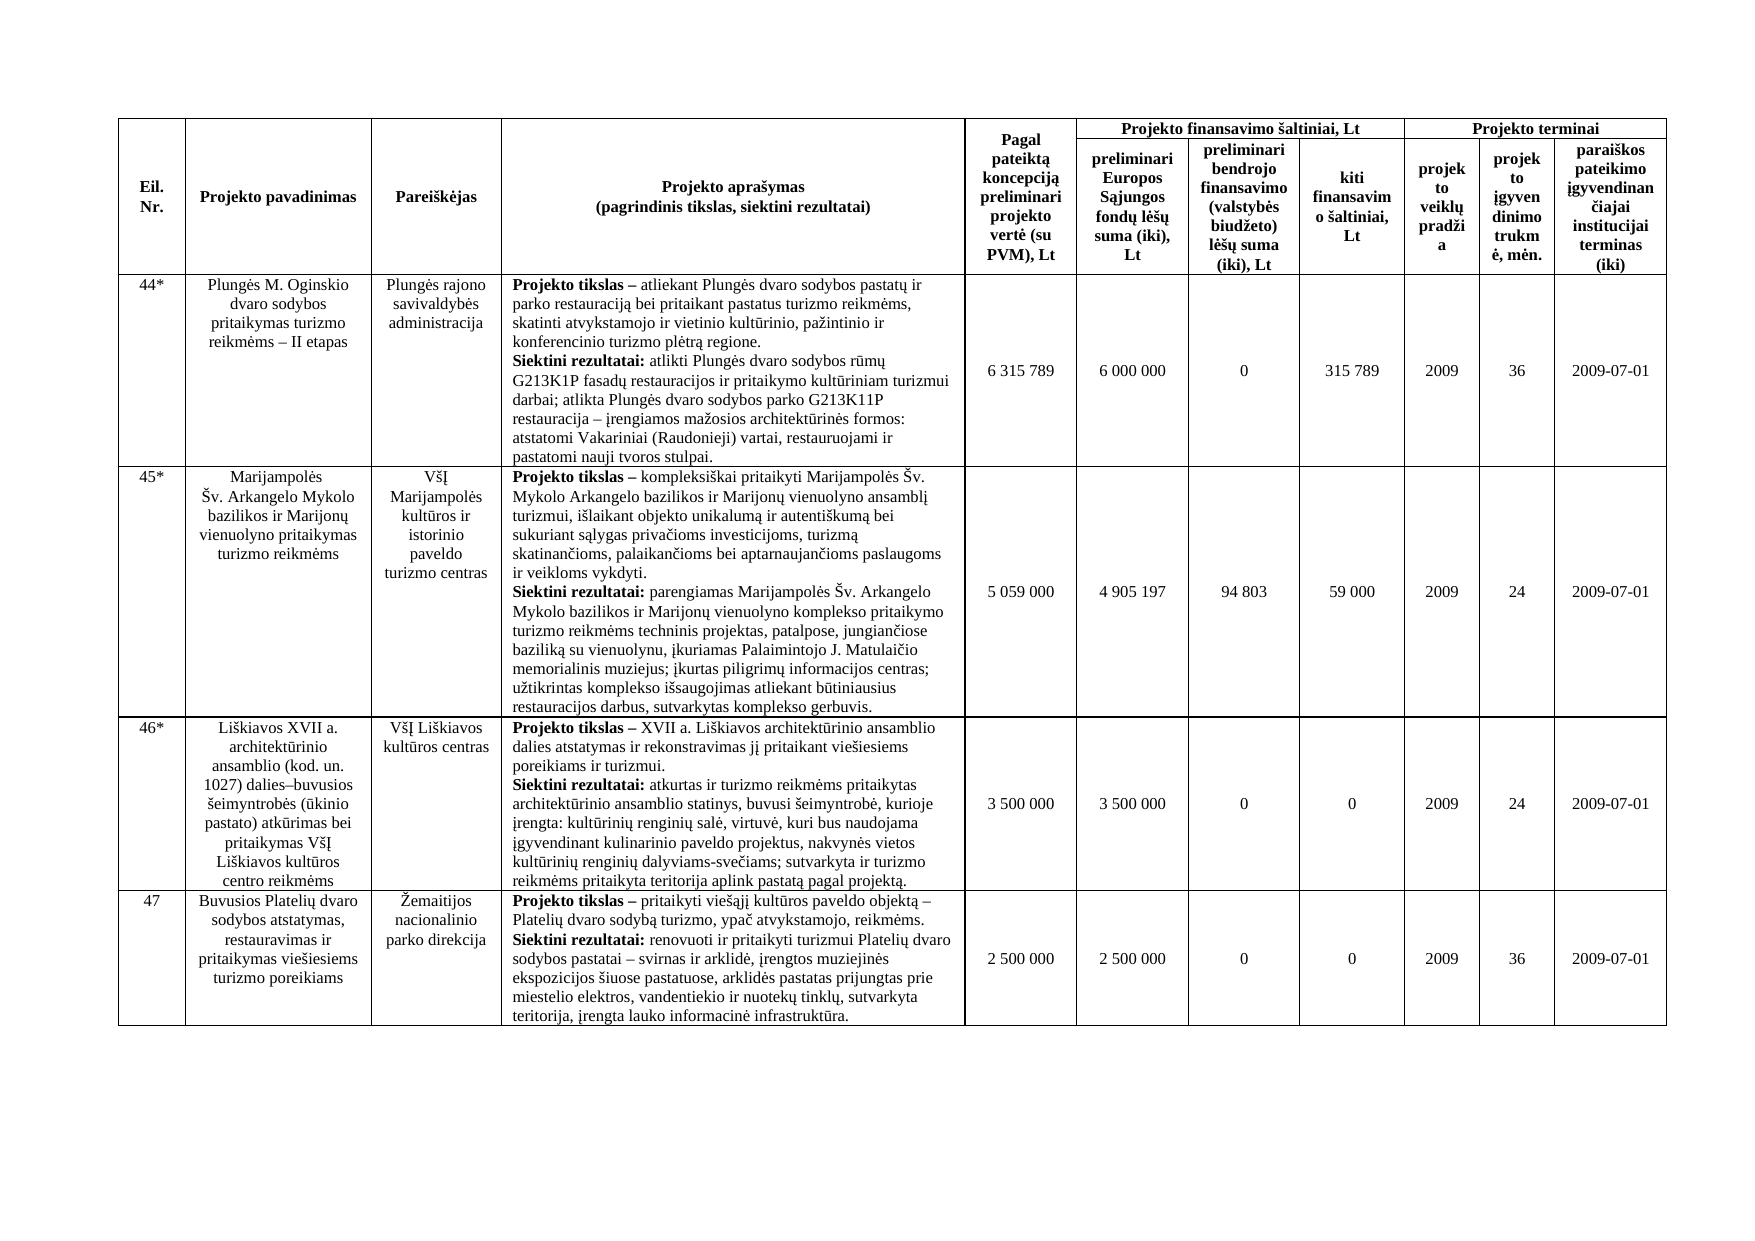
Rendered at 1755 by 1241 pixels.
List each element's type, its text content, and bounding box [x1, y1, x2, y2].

table_cell 94 803 [1189, 467, 1299, 716]
table_cell 47 [119, 891, 185, 1025]
table_cell 2009-07-01 [1555, 275, 1666, 466]
table_cell Liškiavos XVII a. architektūrinio ansamblio (kod. un. 1027) dalies–buvusios šeimyntrobės (ūkinio pastato) atkūrimas bei pritaikymas VšĮ Liškiavos kultūros centro reikmėms [186, 718, 371, 890]
table_cell 59 000 [1300, 467, 1404, 716]
table_cell 0 [1189, 891, 1299, 1025]
table_cell 2 500 000 [1077, 891, 1188, 1025]
table_cell Projekto tikslas – kompleksiškai pritaikyti Marijampolės Šv. Mykolo Arkangelo bazilikos ir Marijonų vienuolyno ansamblį turizmui, išlaikant objekto unikalumą ir autentiškumą bei sukuriant sąlygas privačioms investicijoms, turizmą skatinančioms, palaikančioms bei aptarnaujančioms paslaugoms ir veikloms vykdyti. Siektini rezultatai: parengiamas Marijampolės Šv. Arkangelo Mykolo bazilikos ir Marijonų vienuolyno komplekso pritaikymo turizmo reikmėms techninis projektas, patalpose, jungiančiose baziliką su vienuolynu, įkuriamas Palaimintojo J. Matulaičio memorialinis muziejus; įkurtas piligrimų informacijos centras; užtikrintas komplekso išsaugojimas atliekant būtiniausius restauracijos darbus, sutvarkytas komplekso gerbuvis. [502, 467, 964, 716]
table_cell Projekto tikslas – pritaikyti viešąjį kultūros paveldo objektą – Platelių dvaro sodybą turizmo, ypač atvykstamojo, reikmėms. Siektini rezultatai: renovuoti ir pritaikyti turizmui Platelių dvaro sodybos pastatai – svirnas ir arklidė, įrengtos muziejinės ekspozicijos šiuose pastatuose, arklidės pastatas prijungtas prie miestelio elektros, vandentiekio ir nuotekų tinklų, sutvarkyta teritorija, įrengta lauko informacinė infrastruktūra. [502, 891, 964, 1025]
table_cell projekto įgyvendinimo trukmė, mėn. [1480, 139, 1554, 273]
table_cell 24 [1480, 467, 1554, 716]
table_cell Projekto tikslas – atliekant Plungės dvaro sodybos pastatų ir parko restauraciją bei pritaikant pastatus turizmo reikmėms, skatinti atvykstamojo ir vietinio kultūrinio, pažintinio ir konferencinio turizmo plėtrą regione. Siektini rezultatai: atlikti Plungės dvaro sodybos rūmų G213K1P fasadų restauracijos ir pritaikymo kultūriniam turizmui darbai; atlikta Plungės dvaro sodybos parko G213K11P restauracija – įrengiamos mažosios architektūrinės formos: atstatomi Vakariniai (Raudonieji) vartai, restauruojami ir pastatomi nauji tvoros stulpai. [502, 275, 964, 466]
table_cell 46* [119, 718, 185, 890]
table_cell 0 [1300, 891, 1404, 1025]
table_cell Žemaitijos nacionalinio parko direkcija [372, 891, 501, 1025]
table_cell 36 [1480, 891, 1554, 1025]
table_cell preliminari Europos Sąjungos fondų lėšų suma (iki), Lt [1077, 139, 1188, 273]
table_cell 2009 [1405, 718, 1479, 890]
table_cell 4 905 197 [1077, 467, 1188, 716]
table_cell 315 789 [1300, 275, 1404, 466]
table_cell 2009 [1405, 891, 1479, 1025]
table_cell 44* [119, 275, 185, 466]
table_cell 6 315 789 [966, 275, 1076, 466]
table_cell 2009 [1405, 467, 1479, 716]
table_cell preliminari bendrojo finansavimo (valstybės biudžeto) lėšų suma (iki), Lt [1189, 139, 1299, 273]
table_cell 36 [1480, 275, 1554, 466]
table_cell Marijampolės Šv. Arkangelo Mykolo bazilikos ir Marijonų vienuolyno pritaikymas turizmo reikmėms [186, 467, 371, 716]
table_cell 2009 [1405, 275, 1479, 466]
table_cell 2009-07-01 [1555, 718, 1666, 890]
table_cell 2 500 000 [966, 891, 1076, 1025]
table_cell Buvusios Platelių dvaro sodybos atstatymas, restauravimas ir pritaikymas viešiesiems turizmo poreikiams [186, 891, 371, 1025]
table_cell 3 500 000 [1077, 718, 1188, 890]
table_header Projekto finansavimo šaltiniai, Lt [1077, 119, 1404, 138]
table_cell 6 000 000 [1077, 275, 1188, 466]
table_cell VšĮ Marijampolės kultūros ir istorinio paveldo turizmo centras [372, 467, 501, 716]
table_cell 24 [1480, 718, 1554, 890]
table_cell kiti finansavimo šaltiniai, Lt [1300, 139, 1404, 273]
table_cell 0 [1300, 718, 1404, 890]
table_cell Plungės rajono savivaldybės administracija [372, 275, 501, 466]
table_cell 2009-07-01 [1555, 891, 1666, 1025]
table_header Projekto aprašymas (pagrindinis tikslas, siektini rezultatai) [502, 119, 964, 273]
table_header Pagal pateiktą koncepciją preliminari projekto vertė (su PVM), Lt [966, 119, 1076, 273]
table_cell 0 [1189, 275, 1299, 466]
table_cell paraiškos pateikimo įgyvendinančiajai institucijai terminas (iki) [1555, 139, 1666, 273]
table_cell projekto veiklų pradžia [1405, 139, 1479, 273]
table_cell 0 [1189, 718, 1299, 890]
table_cell 3 500 000 [966, 718, 1076, 890]
table_cell 45* [119, 467, 185, 716]
table_header Pareiškėjas [372, 119, 501, 273]
table_cell 2009-07-01 [1555, 467, 1666, 716]
table_cell Projekto tikslas – XVII a. Liškiavos architektūrinio ansamblio dalies atstatymas ir rekonstravimas jį pritaikant viešiesiems poreikiams ir turizmui. Siektini rezultatai: atkurtas ir turizmo reikmėms pritaikytas architektūrinio ansamblio statinys, buvusi šeimyntrobė, kurioje įrengta: kultūrinių renginių salė, virtuvė, kuri bus naudojama įgyvendinant kulinarinio paveldo projektus, nakvynės vietos kultūrinių renginių dalyviams-svečiams; sutvarkyta ir turizmo reikmėms pritaikyta teritorija aplink pastatą pagal projektą. [502, 718, 964, 890]
table_cell Plungės M. Oginskio dvaro sodybos pritaikymas turizmo reikmėms – II etapas [186, 275, 371, 466]
table_header Eil. Nr. [119, 119, 185, 273]
table_header Projekto terminai [1405, 119, 1666, 138]
table_cell VšĮ Liškiavos kultūros centras [372, 718, 501, 890]
table_header Projekto pavadinimas [186, 119, 371, 273]
table_cell 5 059 000 [966, 467, 1076, 716]
